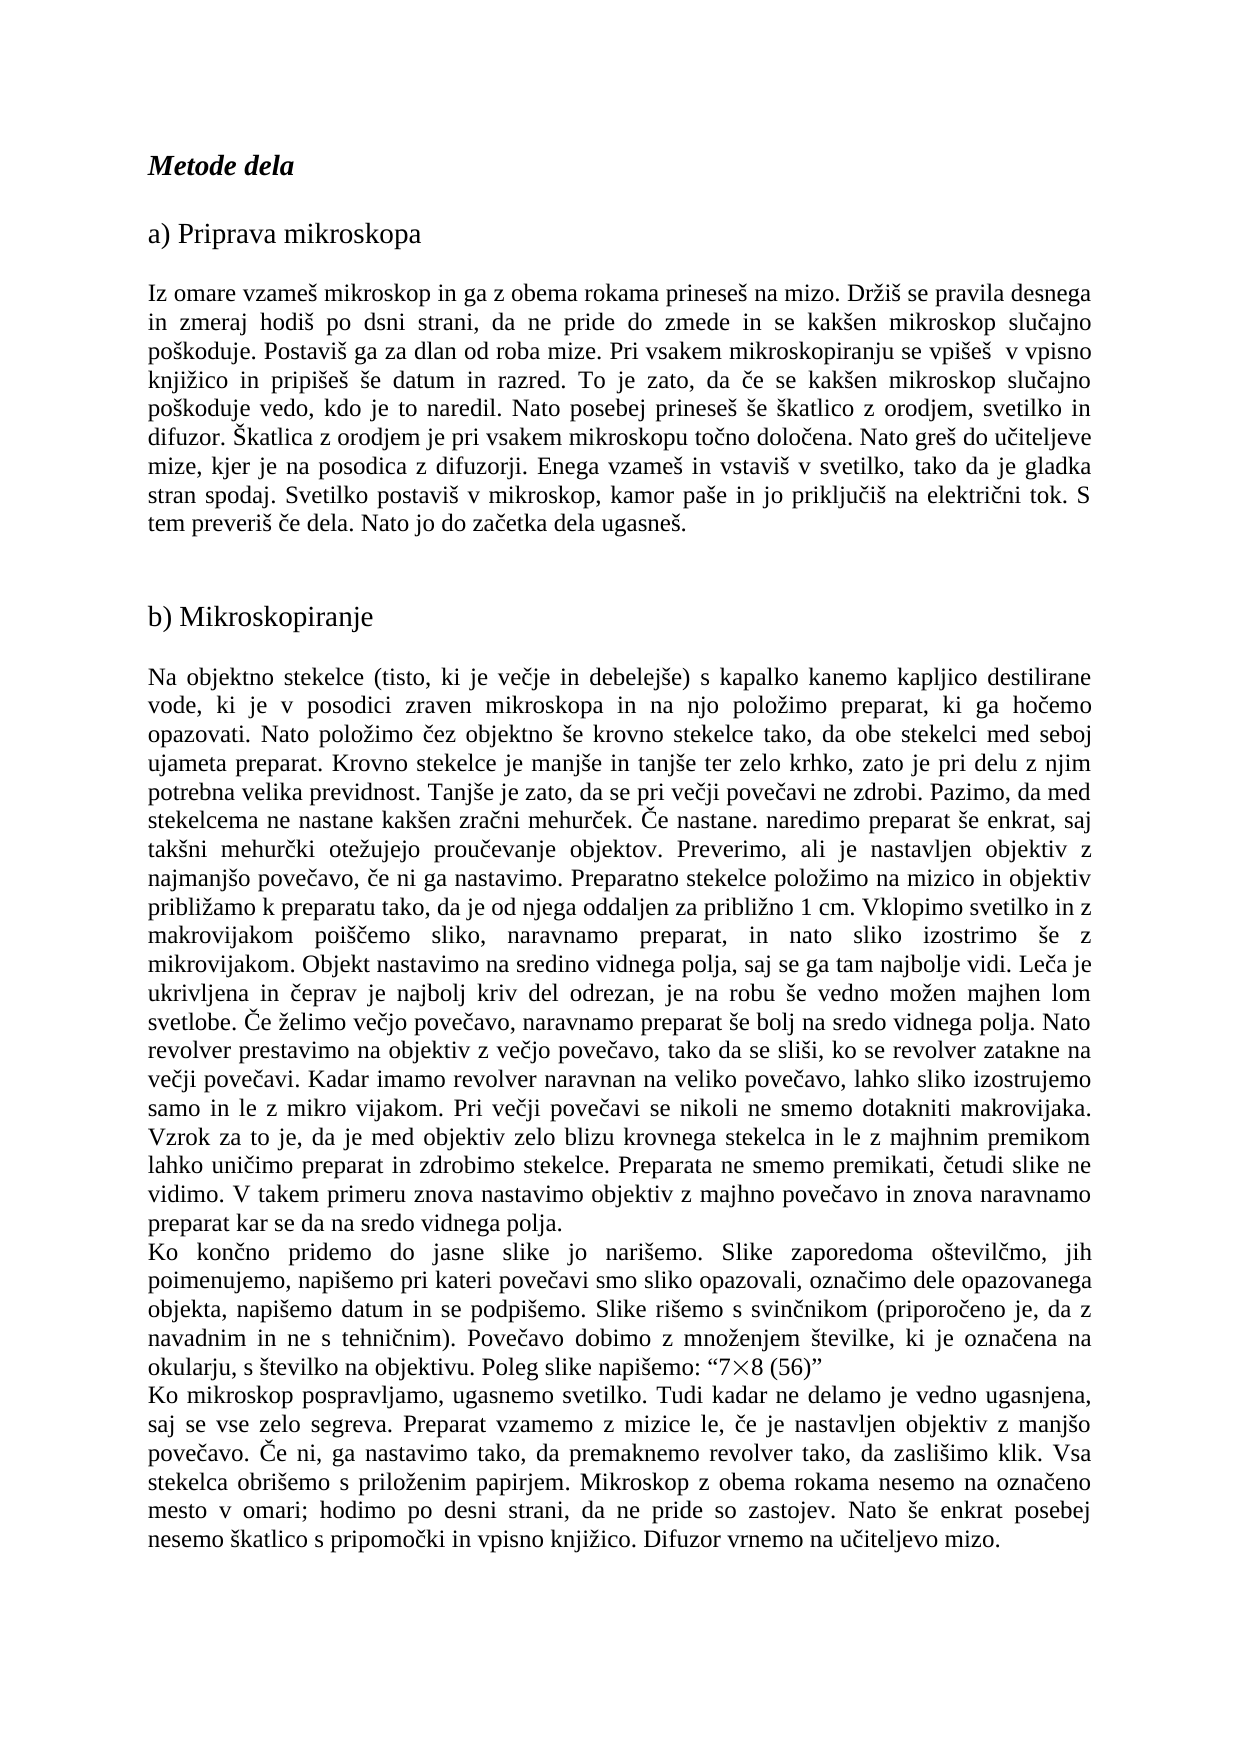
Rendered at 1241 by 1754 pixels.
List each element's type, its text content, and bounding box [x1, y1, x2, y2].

text Na objektno stekelce (tisto, ki je večje in debelejše) s kapalko kanemo kapljico destilirane vode, ki je v posodici zraven mikroskopa in na njo položimo preparat, ki ga hočemo opazovati. Nato položimo čez objektno še krovno stekelce tako, da obe stekelci med seboj ujameta preparat. Krovno stekelce je manjše in tanjše ter zelo krhko, zato je pri delu z njim potrebna velika previdnost. Tanjše je zato, da se pri večji povečavi ne zdrobi. Pazimo, da med stekelcema ne nastane kakšen zračni mehurček. Če nastane. naredimo preparat še enkrat, saj takšni mehurčki otežujejo proučevanje objektov. Preverimo, ali je nastavljen objektiv z najmanjšo povečavo, če ni ga nastavimo. Preparatno stekelce položimo na mizico in objektiv približamo k preparatu tako, da je od njega oddaljen za približno 1 cm. Vklopimo svetilko in z makrovijakom poiščemo sliko, naravnamo preparat, in nato sliko izostrimo še z mikrovijakom. Objekt nastavimo na sredino vidnega polja, saj se ga tam najbolje vidi. Leča je ukrivljena in čeprav je najbolj kriv del odrezan, je na robu še vedno možen majhen lom svetlobe. Če želimo večjo povečavo, naravnamo preparat še bolj na sredo vidnega polja. Nato revolver prestavimo na objektiv z večjo povečavo, tako da se sliši, ko se revolver zatakne na večji povečavi. Kadar imamo revolver naravnan na veliko povečavo, lahko sliko izostrujemo samo in le z mikro vijakom. Pri večji povečavi se nikoli ne smemo dotakniti makrovijaka. Vzrok za to je, da je med objektiv zelo blizu krovnega stekelca in le z majhnim premikom lahko uničimo preparat in zdrobimo stekelce. Preparata ne smemo premikati, četudi slike ne vidimo. V takem primeru znova nastavimo objektiv z majhno povečavo in znova naravnamo preparat kar se da na sredo vidnega polja. [148, 662, 1093, 1237]
text Iz omare vzameš mikroskop in ga z obema rokama prineseš na mizo. Držiš se pravila desnega in zmeraj hodiš po dsni strani, da ne pride do zmede in se kakšen mikroskop slučajno poškoduje. Postaviš ga za dlan od roba mize. Pri vsakem mikroskopiranju se vpišeš v vpisno knjižico in pripišeš še datum in razred. To je zato, da če se kakšen mikroskop slučajno poškoduje vedo, kdo je to naredil. Nato posebej prineseš še škatlico z orodjem, svetilko in difuzor. Škatlica z orodjem je pri vsakem mikroskopu točno določena. Nato greš do učiteljeve mize, kjer je na posodica z difuzorji. Enega vzameš in vstaviš v svetilko, tako da je gladka stran spodaj. Svetilko postaviš v mikroskop, kamor paše in jo priključiš na električni tok. S tem preveriš če dela. Nato jo do začetka dela ugasneš. [148, 278, 1093, 537]
text b) Mikroskopiranje [148, 599, 1093, 633]
subtitle Metode dela [148, 148, 1093, 181]
text a) Priprava mikroskopa [148, 216, 1093, 250]
text Ko končno pridemo do jasne slike jo narišemo. Slike zaporedoma oštevilčmo, jih poimenujemo, napišemo pri kateri povečavi smo sliko opazovali, označimo dele opazovanega objekta, napišemo datum in se podpišemo. Slike rišemo s svinčnikom (priporočeno je, da z navadnim in ne s tehničnim). Povečavo dobimo z množenjem številke, ki je označena na okularju, s številko na objektivu. Poleg slike napišemo: “78 (56)” [148, 1237, 1093, 1381]
text Ko mikroskop pospravljamo, ugasnemo svetilko. Tudi kadar ne delamo je vedno ugasnjena, saj se vse zelo segreva. Preparat vzamemo z mizice le, če je nastavljen objektiv z manjšo povečavo. Če ni, ga nastavimo tako, da premaknemo revolver tako, da zaslišimo klik. Vsa stekelca obrišemo s priloženim papirjem. Mikroskop z obema rokama nesemo na označeno mesto v omari; hodimo po desni strani, da ne pride so zastojev. Nato še enkrat posebej nesemo škatlico s pripomočki in vpisno knjižico. Difuzor vrnemo na učiteljevo mizo. [148, 1381, 1093, 1553]
